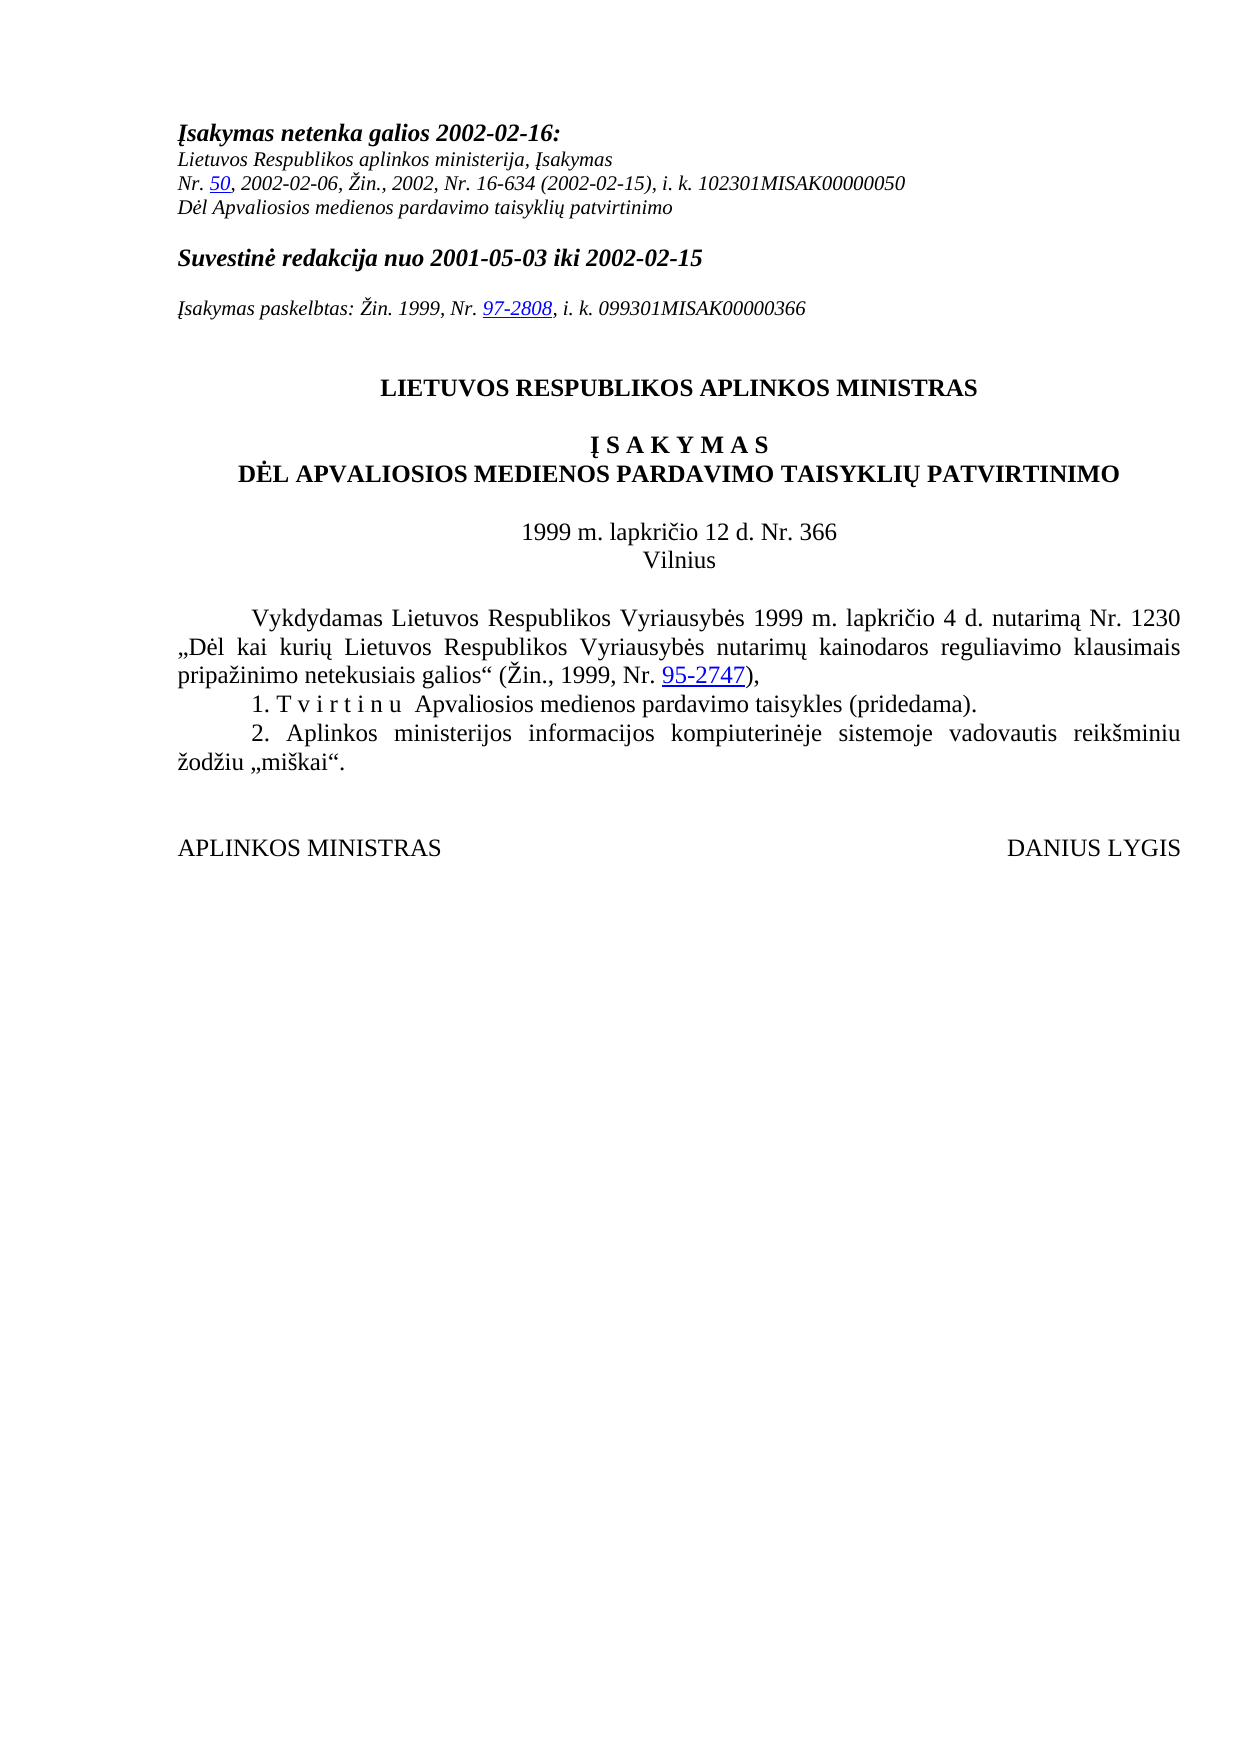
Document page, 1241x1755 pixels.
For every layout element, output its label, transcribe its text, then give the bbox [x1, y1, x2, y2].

text Įsakymas netenka galios 2002-02-16: [177, 118, 1181, 147]
text 2. Aplinkos ministerijos informacijos kompiuterinėje sistemoje vadovautis reikšminiu žodžiu „miškai“. [177, 718, 1181, 775]
text Lietuvos Respublikos aplinkos ministerija, Įsakymas [177, 147, 1181, 171]
text Nr. 50, 2002-02-06, Žin., 2002, Nr. 16-634 (2002-02-15), i. k. 102301MISAK00000050 [177, 171, 1181, 195]
text Įsakymas paskelbtas: Žin. 1999, Nr. 97-2808, i. k. 099301MISAK00000366 [177, 296, 1181, 320]
text Į S A K Y M A S [177, 430, 1181, 459]
text 1999 m. lapkričio 12 d. Nr. 366 [177, 517, 1181, 545]
text Vilnius [177, 545, 1181, 574]
text LIETUVOS RESPUBLIKOS APLINKOS MINISTRAS [177, 373, 1181, 402]
text DĖL APVALIOSIOS MEDIENOS PARDAVIMO TAISYKLIŲ PATVIRTINIMO [177, 459, 1181, 488]
text 1. Tvirtinu Apvaliosios medienos pardavimo taisykles (pridedama). [177, 689, 1181, 718]
text APLINKOS MINISTRAS DANIUS LYGIS [177, 833, 1181, 862]
text Vykdydamas Lietuvos Respublikos Vyriausybės 1999 m. lapkričio 4 d. nutarimą Nr. 1230 „Dėl kai kurių Lietuvos Respublikos Vyriausybės nutarimų kainodaros reguliavimo klausimais pripažinimo netekusiais galios“ (Žin., 1999, Nr. 95-2747), [177, 603, 1181, 689]
text Suvestinė redakcija nuo 2001-05-03 iki 2002-02-15 [177, 243, 1181, 272]
text Dėl Apvaliosios medienos pardavimo taisyklių patvirtinimo [177, 195, 1181, 219]
